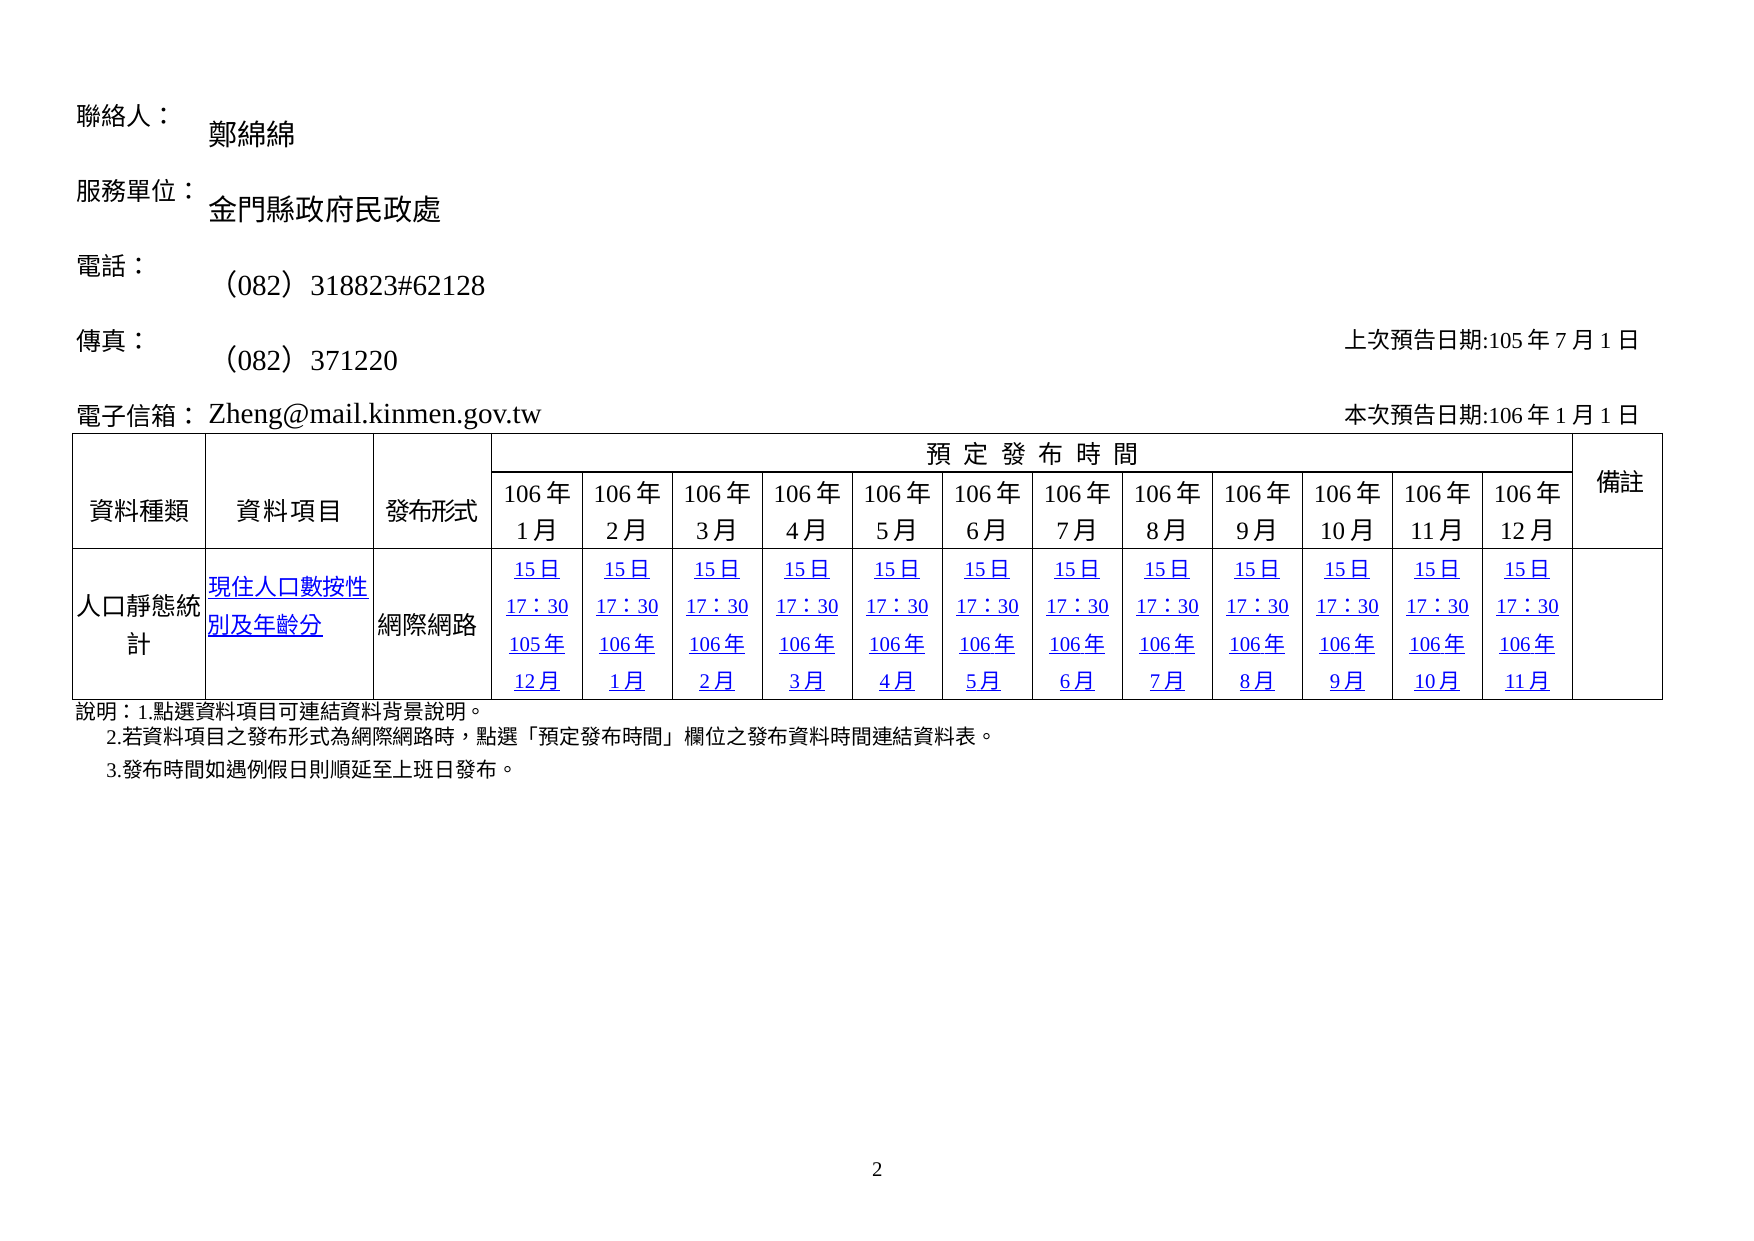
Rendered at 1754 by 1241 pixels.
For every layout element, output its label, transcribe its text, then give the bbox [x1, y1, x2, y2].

table_cell 15日 17：30 106年 3月 [763, 549, 852, 698]
table_header 鄭綿綿 [205, 95, 1342, 170]
table_cell 15日 17：30 106年 8月 [1213, 549, 1302, 698]
table_cell 服務單位： [73, 170, 205, 245]
table_cell 15日 17：30 106年 6月 [1033, 549, 1122, 698]
text 3.發布時間如遇例假日則順延至上班日發布。 [75, 749, 1679, 787]
table_cell 上次預告日期:105年7 月1 日 [1342, 320, 1663, 395]
table_cell 預 定 發 布 時 間 [492, 434, 1572, 471]
table_cell （082）318823#62128 [205, 245, 1342, 320]
table_cell 網際網路 [374, 549, 491, 698]
table_cell 106年 3月 [673, 473, 762, 547]
table_cell 106年 10月 [1303, 473, 1392, 547]
table_cell 本次預告日期:106年1 月1 日 [1342, 395, 1663, 433]
table_cell 15日 17：30 106年 11月 [1483, 549, 1572, 698]
table_cell 傳真： [73, 320, 205, 395]
table_cell [1342, 170, 1663, 245]
table_cell [73, 434, 205, 471]
table_cell 106年 2月 [583, 473, 672, 547]
table_cell 106年 7月 [1033, 473, 1122, 547]
table_cell 電子信箱： [73, 395, 205, 433]
table_cell 15日 17：30 106年 9月 [1303, 549, 1392, 698]
text 說明：1.點選資料項目可連結資料背景說明。 [75, 699, 1679, 724]
table_cell 15日 17：30 106年 10月 [1393, 549, 1482, 698]
table_cell 15日 17：30 106年 2月 [673, 549, 762, 698]
table_cell 106年 6月 [943, 473, 1032, 547]
table_cell 15日 17：30 106年 7月 [1123, 549, 1212, 698]
table_header [1342, 95, 1663, 170]
table_cell [206, 434, 373, 471]
table_cell 15日 17：30 105年 12月 [492, 549, 582, 698]
table_cell [1342, 245, 1663, 320]
table_cell 備註 [1573, 434, 1662, 547]
table_cell 106年 11月 [1393, 473, 1482, 547]
table_cell Zheng@mail.kinmen.gov.tw [205, 395, 1342, 433]
table_cell 15日 17：30 106年 5月 [943, 549, 1032, 698]
table_cell 106年 9月 [1213, 473, 1302, 547]
table_cell 人口靜態統計 [73, 549, 205, 698]
table_cell 15日 17：30 106年 4月 [853, 549, 942, 698]
table_cell 電話： [73, 245, 205, 320]
table_cell 金門縣政府民政處 [205, 170, 1342, 245]
table_cell （082）371220 [205, 320, 1342, 395]
table_cell 106年 4月 [763, 473, 852, 547]
table_cell [374, 434, 491, 471]
table_cell 106年 8月 [1123, 473, 1212, 547]
table_cell 資料種類 [73, 471, 205, 547]
table_cell [1573, 549, 1662, 698]
table_cell 106年 12月 [1483, 473, 1572, 547]
table_cell 106年 5月 [853, 473, 942, 547]
table_cell 資料項目 [206, 471, 373, 547]
table_cell 現住人口數按性別及年齡分 [206, 549, 373, 698]
table_cell 15日 17：30 106年 1月 [583, 549, 672, 698]
text 2.若資料項目之發布形式為網際網路時，點選「預定發布時間」欄位之發布資料時間連結資料表。 [75, 724, 1679, 749]
table_cell 發布形式 [374, 471, 491, 547]
table_header 聯絡人： [73, 95, 205, 170]
table_cell 106年 1月 [492, 473, 582, 547]
